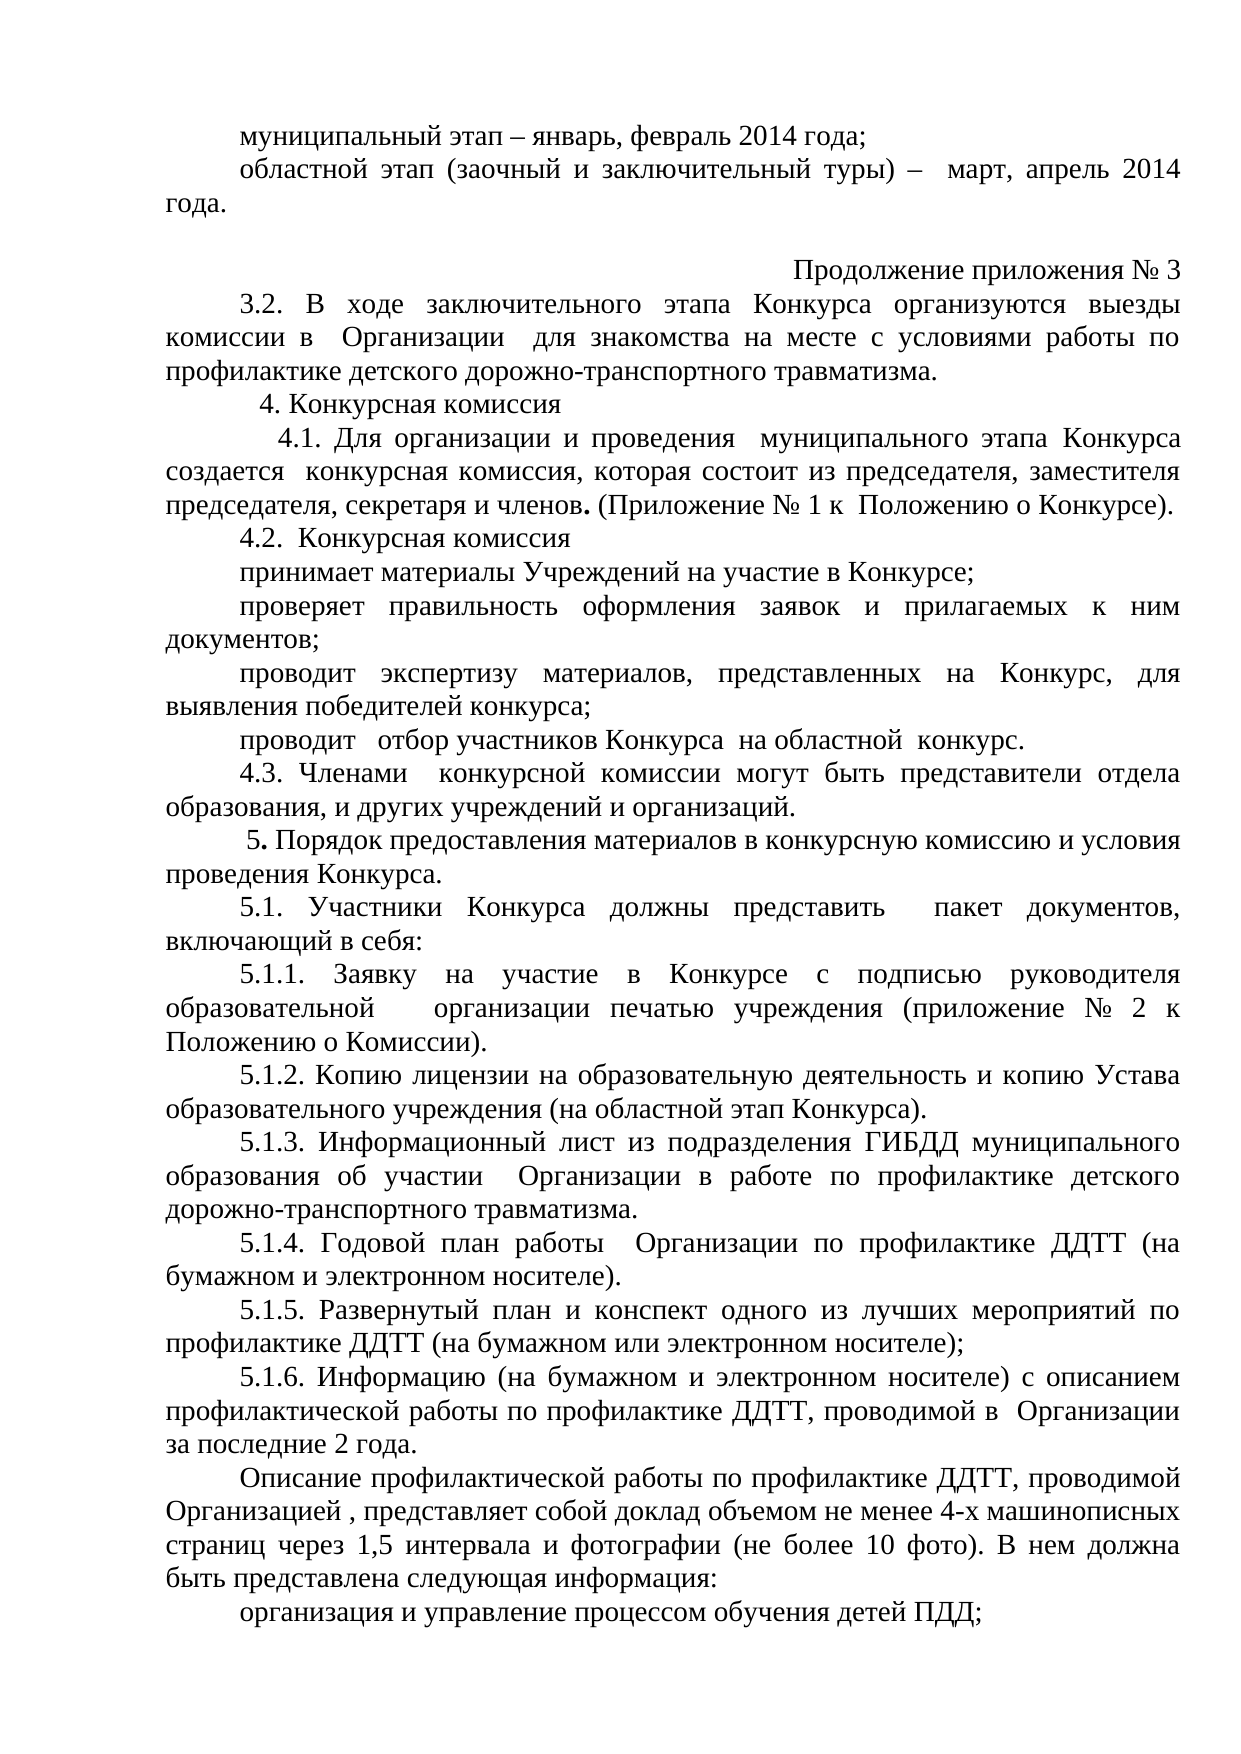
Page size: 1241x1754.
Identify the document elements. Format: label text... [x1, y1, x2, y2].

text муниципальный этап – январь, февраль 2014 года; [165, 118, 1181, 152]
text проверяет правильность оформления заявок и прилагаемых к ним документов; [165, 588, 1181, 655]
text 3.2. В ходе заключительного этапа Конкурса организуются выезды комиссии в Организации для знакомства на месте с условиями работы по профилактике детского дорожно-транспортного травматизма. [165, 286, 1181, 386]
text Продолжение приложения № 3 [165, 252, 1181, 286]
text организация и управление процессом обучения детей ПДД; [165, 1594, 1181, 1627]
text 5.1.4. Годовой план работы Организации по профилактике ДДТТ (на бумажном и электронном носителе). [165, 1225, 1181, 1292]
text проводит отбор участников Конкурса на областной конкурс. [165, 722, 1181, 755]
text 5. Порядок предоставления материалов в конкурсную комиссию и условия проведения Конкурса. [165, 822, 1181, 889]
text 4.2. Конкурсная комиссия [165, 521, 1181, 554]
text 5.1.1. Заявку на участие в Конкурсе с подписью руководителя образовательной организации печатью учреждения (приложение № 2 к Положению о Комиссии). [165, 957, 1181, 1057]
text 5.1.2. Копию лицензии на образовательную деятельность и копию Устава образовательного учреждения (на областной этап Конкурса). [165, 1057, 1181, 1124]
text 4.1. Для организации и проведения муниципального этапа Конкурса создается конкурсная комиссия, которая состоит из председателя, заместителя председателя, секретаря и членов. (Приложение № 1 к Положению о Конкурсе). [165, 420, 1181, 521]
text 5.1.3. Информационный лист из подразделения ГИБДД муниципального образования об участии Организации в работе по профилактике детского дорожно-транспортного травматизма. [165, 1124, 1181, 1225]
text 5.1.6. Информацию (на бумажном и электронном носителе) с описанием профилактической работы по профилактике ДДТТ, проводимой в Организации за последние 2 года. [165, 1359, 1181, 1460]
text 4. Конкурсная комиссия [259, 386, 1181, 420]
text принимает материалы Учреждений на участие в Конкурсе; [165, 554, 1181, 588]
text 5.1. Участники Конкурса должны представить пакет документов, включающий в себя: [165, 889, 1181, 957]
text 4.3. Членами конкурсной комиссии могут быть представители отдела образования, и других учреждений и организаций. [165, 755, 1181, 822]
text Описание профилактической работы по профилактике ДДТТ, проводимой Организацией , представляет собой доклад объемом не менее 4-х машинописных страниц через 1,5 интервала и фотографии (не более 10 фото). В нем должна быть представлена следующая информация: [165, 1460, 1181, 1594]
text областной этап (заочный и заключительный туры) – март, апрель 2014 года. [165, 152, 1181, 219]
text проводит экспертизу материалов, представленных на Конкурс, для выявления победителей конкурса; [165, 655, 1181, 722]
text 5.1.5. Развернутый план и конспект одного из лучших мероприятий по профилактике ДДТТ (на бумажном или электронном носителе); [165, 1292, 1181, 1359]
